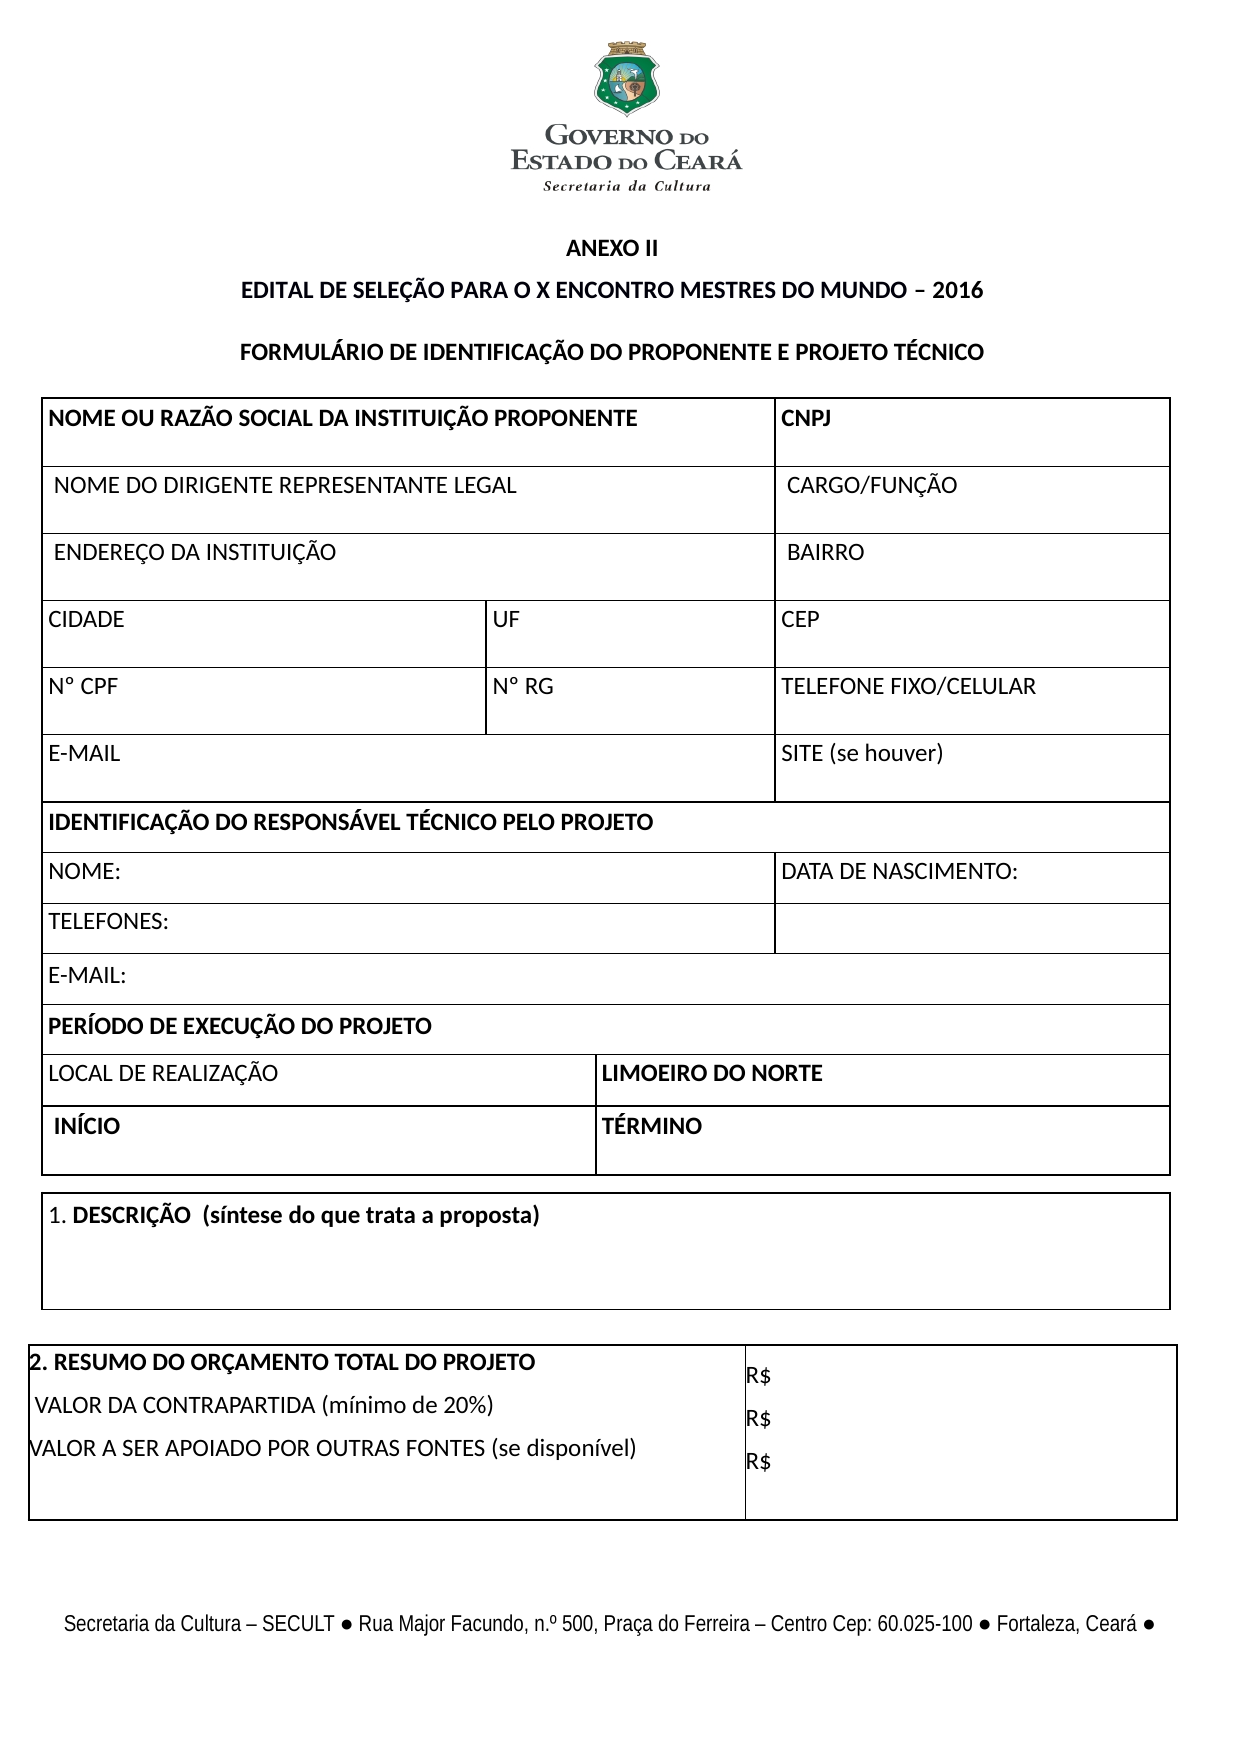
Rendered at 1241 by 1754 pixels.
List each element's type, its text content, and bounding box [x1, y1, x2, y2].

table_cell [1171, 466, 1221, 499]
table_cell [29, 566, 41, 600]
table_cell [1136, 1327, 1170, 1344]
table_cell [776, 432, 1169, 466]
table_cell [1221, 432, 1240, 466]
table_cell R$ [746, 1390, 801, 1432]
table_cell [29, 903, 41, 953]
table_cell [1171, 432, 1221, 466]
table_cell [801, 1390, 948, 1432]
table_cell [1171, 903, 1221, 953]
table_cell [487, 634, 774, 667]
table_cell [801, 1346, 948, 1389]
table_cell [29, 801, 41, 852]
table_cell [1171, 801, 1221, 852]
table_cell E-MAIL [43, 735, 774, 801]
table_cell [1178, 1390, 1240, 1432]
table_cell [1221, 533, 1240, 566]
table_cell [1122, 1327, 1136, 1344]
table_cell VALOR DA CONTRAPARTIDA (mínimo de 20%) [30, 1390, 745, 1432]
table_cell [29, 634, 41, 667]
table_cell [1122, 1176, 1136, 1192]
table_cell LOCAL DE REALIZAÇÃO [43, 1055, 595, 1105]
table_cell [1171, 634, 1221, 667]
table_cell CARGO/FUNÇÃO [776, 467, 1169, 499]
table_cell [29, 667, 41, 701]
text EDITAL DE SELEÇÃO PARA O X ENCONTRO MESTRES DO MUNDO – 2016 [59, 275, 1165, 305]
table_cell [1108, 1176, 1122, 1192]
table_cell [43, 566, 774, 600]
table_cell [1108, 1310, 1122, 1327]
table_cell [42, 1327, 1094, 1344]
table_cell [29, 953, 41, 1004]
table_cell CIDADE [43, 601, 485, 633]
table_cell PERÍODO DE EXECUÇÃO DO PROJETO [43, 1005, 1169, 1054]
table_cell [1221, 667, 1240, 701]
table_cell [1221, 1004, 1240, 1054]
table_cell [29, 1105, 41, 1174]
table_header [1171, 397, 1221, 432]
table_cell [29, 701, 41, 734]
table_cell [1171, 1192, 1221, 1309]
table_cell [1171, 1004, 1221, 1054]
table_cell [1221, 600, 1240, 633]
table_cell [43, 634, 485, 667]
picture [510, 41, 743, 191]
table_header [29, 397, 41, 432]
text FORMULÁRIO DE IDENTIFICAÇÃO DO PROPONENTE E PROJETO TÉCNICO [59, 336, 1165, 366]
table_cell R$ [746, 1433, 801, 1476]
table_cell [1171, 600, 1221, 633]
table_header NOME OU RAZÃO SOCIAL DA INSTITUIÇÃO PROPONENTE [43, 399, 774, 432]
table_cell [29, 499, 41, 533]
table_cell [243, 1176, 1094, 1192]
table_cell [1221, 903, 1240, 953]
table_cell [949, 1433, 1176, 1476]
table_cell [1171, 1105, 1221, 1174]
table_cell [29, 533, 41, 566]
table_cell IDENTIFICAÇÃO DO RESPONSÁVEL TÉCNICO PELO PROJETO [43, 803, 1169, 852]
table_cell [1221, 466, 1240, 499]
table_cell [776, 904, 1169, 953]
table_cell [30, 1476, 745, 1518]
table_cell [776, 634, 1169, 667]
table_cell [29, 734, 41, 801]
table_cell [1094, 1310, 1108, 1327]
table_cell [1171, 667, 1221, 701]
table_cell [1094, 1176, 1108, 1192]
table_cell 2. RESUMO DO ORÇAMENTO TOTAL DO PROJETO [30, 1346, 745, 1389]
table_cell [1199, 1309, 1240, 1327]
table_cell BAIRRO [776, 534, 1169, 566]
table_cell [801, 1476, 948, 1518]
table_cell [29, 1004, 41, 1054]
table_header CNPJ [776, 399, 1169, 432]
table_cell LIMOEIRO DO NORTE [597, 1055, 1169, 1105]
table_cell VALOR A SER APOIADO POR OUTRAS FONTES (se disponível) [30, 1433, 745, 1476]
table_cell TELEFONES: [43, 904, 774, 953]
table_cell [1178, 1433, 1240, 1476]
table_cell [29, 1054, 41, 1105]
table_cell [1221, 499, 1240, 533]
table_cell [746, 1476, 801, 1518]
table_cell [29, 852, 41, 902]
table_cell [42, 1310, 1094, 1327]
table_cell [43, 432, 774, 466]
table_cell [1185, 1174, 1199, 1192]
table_cell [1171, 499, 1221, 533]
table_cell [1221, 801, 1240, 852]
table_cell TÉRMINO [597, 1107, 1169, 1174]
table_cell [29, 466, 41, 499]
table_cell [1171, 701, 1221, 734]
table_cell TELEFONE FIXO/CELULAR [776, 668, 1169, 734]
table_cell E-MAIL: [43, 954, 1169, 1004]
table_cell CEP [776, 601, 1169, 633]
table_cell [1171, 1054, 1221, 1105]
table_cell NOME DO DIRIGENTE REPRESENTANTE LEGAL [43, 467, 774, 499]
table_cell [1171, 566, 1221, 600]
table_cell [1199, 1327, 1240, 1344]
table_cell ENDEREÇO DA INSTITUIÇÃO [43, 534, 774, 566]
table_cell [1221, 566, 1240, 600]
table_cell [29, 600, 41, 633]
table_cell [776, 499, 1169, 533]
table_cell DATA DE NASCIMENTO: [776, 853, 1169, 902]
table_cell [43, 701, 485, 734]
table_cell [1170, 1309, 1185, 1327]
table_cell 1. DESCRIÇÃO (síntese do que trata a proposta) [43, 1194, 1169, 1309]
table_cell [43, 499, 774, 533]
table_cell UF [487, 601, 774, 633]
table_cell [949, 1346, 1176, 1389]
table_cell [29, 1327, 42, 1344]
table_header [1221, 397, 1240, 432]
table_cell [1221, 734, 1240, 801]
table_cell [1171, 533, 1221, 566]
table_cell [1199, 1174, 1240, 1192]
table_cell [1221, 1054, 1240, 1105]
table_cell [1221, 701, 1240, 734]
table_cell NOME: [43, 853, 774, 902]
table_cell Nº RG [487, 668, 774, 734]
table_cell [1136, 1176, 1170, 1192]
table_cell [1171, 734, 1221, 801]
table_cell [949, 1390, 1176, 1432]
table_cell [1221, 634, 1240, 667]
table_cell INÍCIO [43, 1107, 595, 1174]
table_cell SITE (se houver) [776, 735, 1169, 801]
table_cell [1171, 852, 1221, 902]
table_cell [1221, 1192, 1240, 1309]
table_cell [1185, 1327, 1199, 1344]
table_cell [1170, 1327, 1185, 1344]
table_cell [29, 1192, 41, 1309]
table_cell [1171, 953, 1221, 1004]
table_cell [1108, 1327, 1122, 1344]
table_cell [1136, 1310, 1170, 1327]
table_cell R$ [746, 1346, 801, 1389]
table_cell [1094, 1327, 1108, 1344]
table_cell [1221, 953, 1240, 1004]
table_cell [29, 1309, 42, 1327]
table_cell [29, 432, 41, 466]
table_cell [1178, 1344, 1240, 1389]
table_cell [801, 1433, 948, 1476]
table_cell [1221, 852, 1240, 902]
table_cell [776, 566, 1169, 600]
text ANEXO II [59, 232, 1165, 262]
table_cell [1185, 1309, 1199, 1327]
table_cell Nº CPF [43, 668, 485, 701]
table_cell [1170, 1174, 1185, 1192]
table_cell [1122, 1310, 1136, 1327]
table_cell [949, 1476, 1176, 1518]
table_cell [42, 1176, 243, 1192]
table_cell [1178, 1476, 1240, 1518]
table_cell [1221, 1105, 1240, 1174]
table_cell [29, 1174, 42, 1192]
